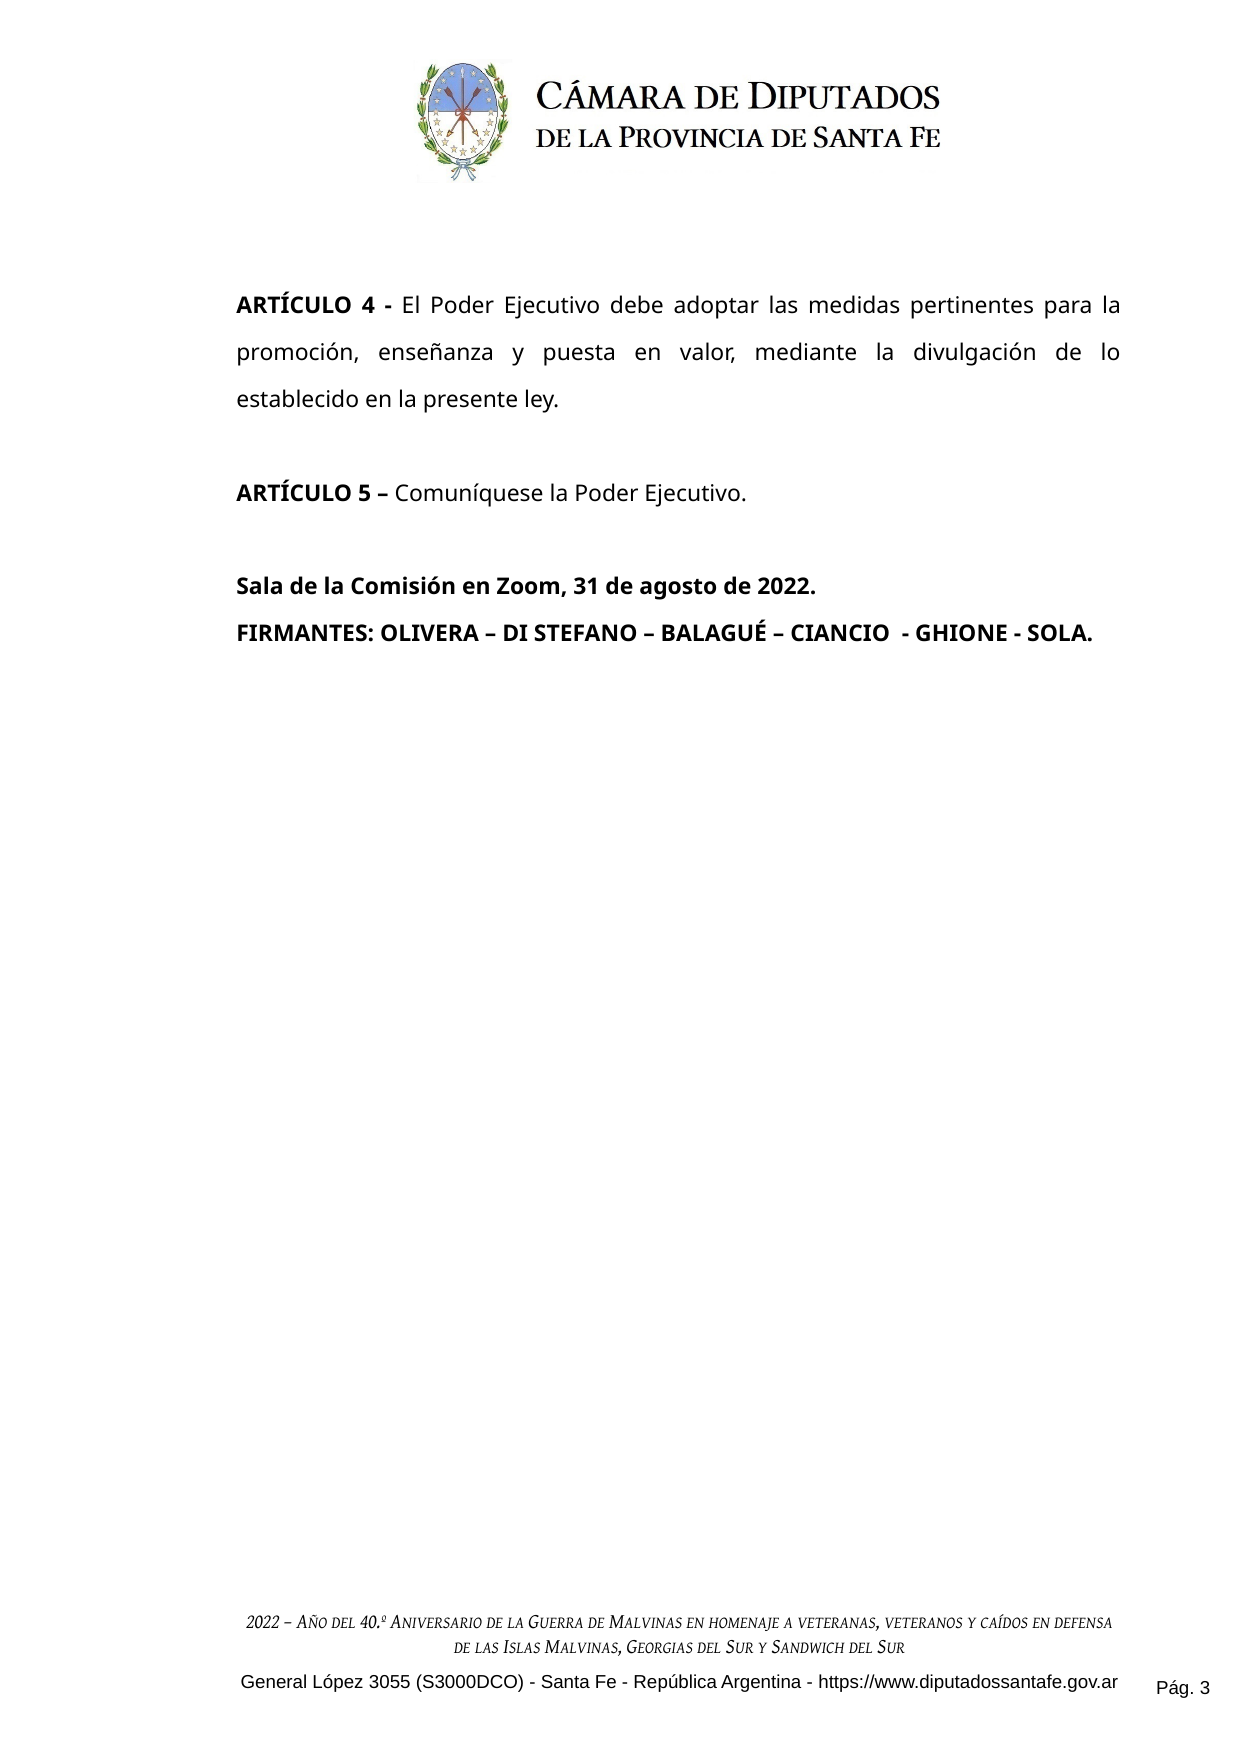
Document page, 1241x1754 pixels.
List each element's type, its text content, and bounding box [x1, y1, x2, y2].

text ARTÍCULO 4 - El Poder Ejecutivo debe adoptar las medidas pertinentes para la promoción, enseñanza y puesta en valor, mediante la divulgación de lo establecido en la presente ley. [236, 289, 1122, 414]
picture [413, 59, 945, 183]
text ARTÍCULO 5 – Comuníquese la Poder Ejecutivo. [236, 477, 1122, 508]
text FIRMANTES: OLIVERA – DI STEFANO – BALAGUÉ – CIANCIO - GHIONE - SOLA. [236, 617, 1122, 648]
text Sala de la Comisión en Zoom, 31 de agosto de 2022. [236, 570, 1122, 602]
